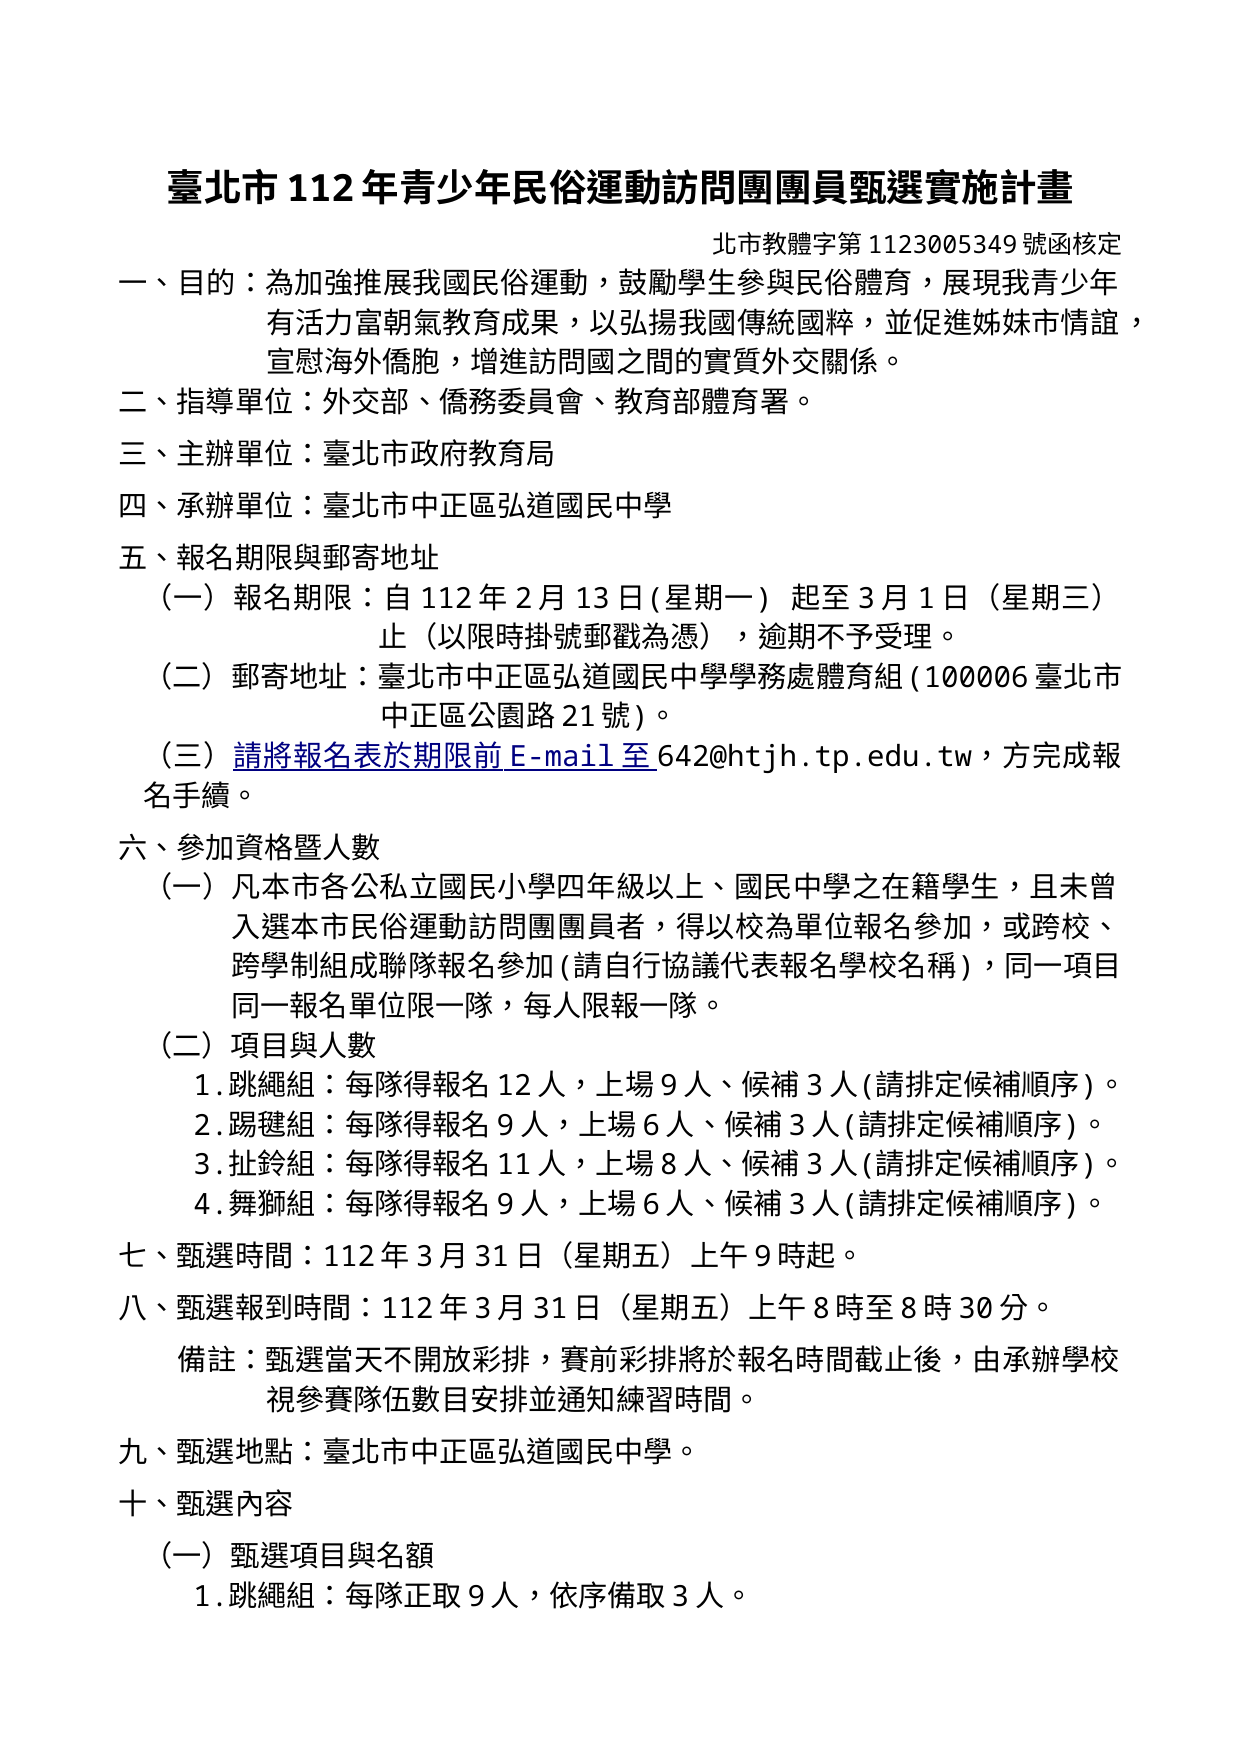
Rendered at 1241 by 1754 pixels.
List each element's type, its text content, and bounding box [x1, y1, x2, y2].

text 一、目的：為加強推展我國民俗運動，鼓勵學生參與民俗體育，展現我青少年有活力富朝氣教育成果，以弘揚我國傳統國粹，並促進姊妹市情誼，宣慰海外僑胞，增進訪問國之間的實質外交關係。 [118, 262, 1122, 381]
text （三）請將報名表於期限前E-mail至642@htjh.tp.edu.tw，方完成報名手續。 [143, 735, 1122, 814]
text 北市教體字第1123005349號函核定 [118, 222, 1122, 262]
text 九、甄選地點：臺北市中正區弘道國民中學。 [118, 1431, 1122, 1470]
text 四、承辦單位：臺北市中正區弘道國民中學 [118, 485, 1122, 524]
text （一）報名期限：自112年2月13日(星期一) 起至3月1日（星期三）止（以限時掛號郵戳為憑），逾期不予受理。 [143, 576, 1122, 656]
text 六、參加資格暨人數 [118, 826, 1122, 866]
text 臺北市112年青少年民俗運動訪問團團員甄選實施計畫 [118, 118, 1122, 222]
text （一）凡本市各公私立國民小學四年級以上、國民中學之在籍學生，且未曾入選本市民俗運動訪問團團員者，得以校為單位報名參加，或跨校、跨學制組成聯隊報名參加(請自行協議代表報名學校名稱)，同一項目同一報名單位限一隊，每人限報一隊。 [143, 866, 1122, 1024]
text 1.跳繩組：每隊正取9人，依序備取3人。 [193, 1574, 1122, 1614]
text 3.扯鈴組：每隊得報名11人，上場8人、候補3人(請排定候補順序)。 [193, 1143, 1122, 1183]
text （二）郵寄地址：臺北市中正區弘道國民中學學務處體育組(100006臺北市中正區公園路21號)。 [143, 656, 1122, 735]
text （二）項目與人數 [143, 1024, 1122, 1064]
text 七、甄選時間：112年3月31日（星期五）上午9時起。 [118, 1235, 1122, 1274]
text 4.舞獅組：每隊得報名9人，上場6人、候補3人(請排定候補順序)。 [193, 1183, 1122, 1222]
text （一）甄選項目與名額 [143, 1535, 1122, 1574]
text 八、甄選報到時間：112年3月31日（星期五）上午8時至8時30分。 [118, 1287, 1122, 1326]
text 備註：甄選當天不開放彩排，賽前彩排將於報名時間截止後，由承辦學校視參賽隊伍數目安排並通知練習時間。 [177, 1339, 1122, 1418]
text 五、報名期限與郵寄地址 [118, 537, 1122, 576]
text 1.跳繩組：每隊得報名12人，上場9人、候補3人(請排定候補順序)。 [193, 1064, 1122, 1103]
text 三、主辦單位：臺北市政府教育局 [118, 433, 1122, 472]
text 2.踢毽組：每隊得報名9人，上場6人、候補3人(請排定候補順序)。 [193, 1103, 1122, 1143]
text 二、指導單位：外交部、僑務委員會、教育部體育署。 [118, 381, 1122, 420]
text 十、甄選內容 [118, 1483, 1122, 1522]
